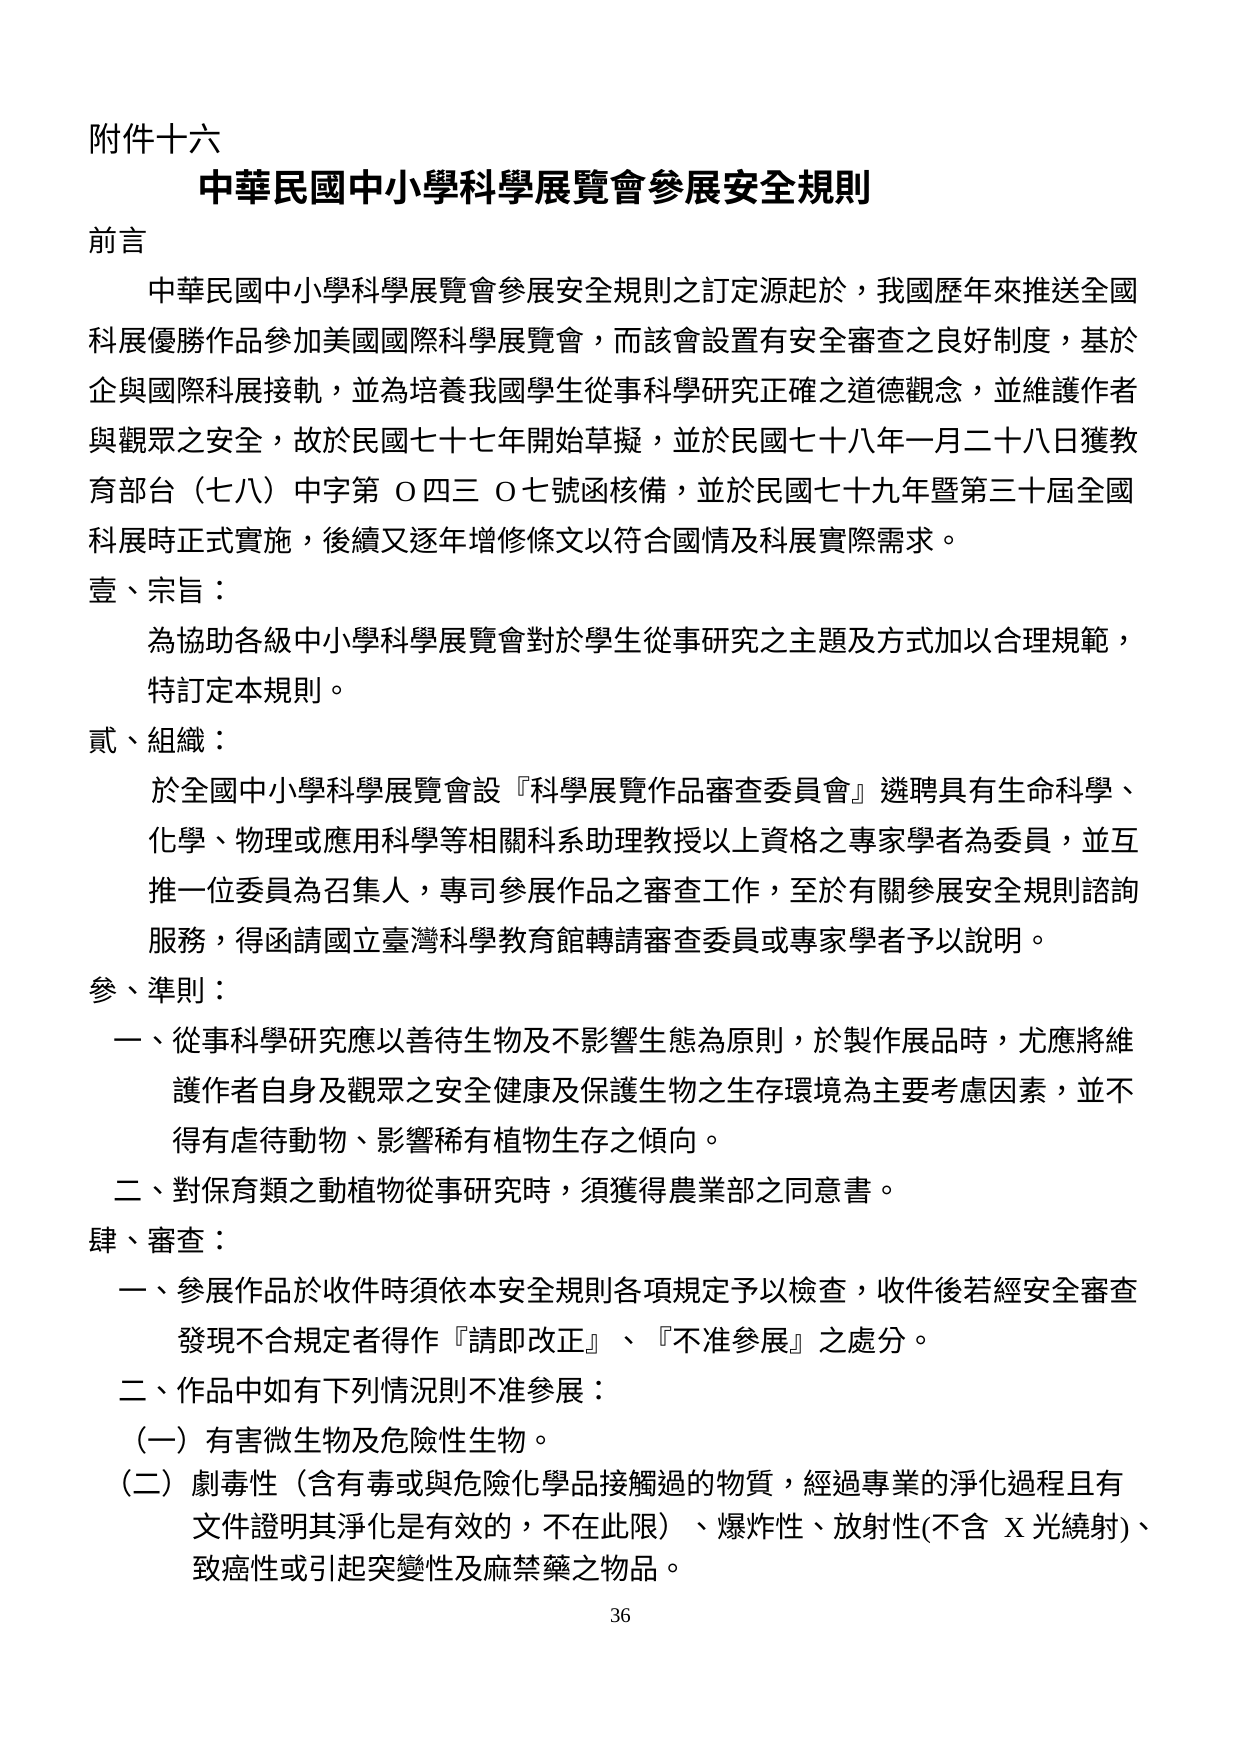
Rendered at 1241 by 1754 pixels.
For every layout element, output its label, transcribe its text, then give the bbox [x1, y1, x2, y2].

text 一、從事科學研究應以善待生物及不影響生態為原則，於製作展品時，尤應將維護作者自身及觀眾之安全健康及保護生物之生存環境為主要考慮因素，並不得有虐待動物、影響稀有植物生存之傾向。 [114, 1011, 1152, 1161]
text （二）劇毒性（含有毒或與危險化學品接觸過的物質，經過專業的淨化過程且有文件證明其淨化是有效的，不在此限）、爆炸性、放射性(不含 X 光繞射)、致癌性或引起突變性及麻禁藥之物品。 [89, 1461, 1152, 1588]
text 二、對保育類之動植物從事研究時，須獲得農業部之同意書。 [114, 1161, 1152, 1211]
text 中華民國中小學科學展覽會參展安全規則 [89, 161, 1152, 211]
text 壹、宗旨： [89, 561, 1152, 611]
text 二、作品中如有下列情況則不准參展： [118, 1361, 1152, 1411]
text 前言 [89, 211, 1152, 261]
text 一、參展作品於收件時須依本安全規則各項規定予以檢查，收件後若經安全審查發現不合規定者得作『請即改正』、『不准參展』之處分。 [118, 1261, 1152, 1361]
text 附件十六 [89, 113, 1152, 161]
text 貳、組織： [89, 711, 1152, 761]
text （一）有害微生物及危險性生物。 [118, 1411, 1152, 1461]
text 於全國中小學科學展覽會設『科學展覽作品審查委員會』遴聘具有生命科學、化學、物理或應用科學等相關科系助理教授以上資格之專家學者為委員，並互推一位委員為召集人，專司參展作品之審查工作，至於有關參展安全規則諮詢服務，得函請國立臺灣科學教育館轉請審查委員或專家學者予以說明。 [148, 761, 1152, 961]
text 中華民國中小學科學展覽會參展安全規則之訂定源起於，我國歷年來推送全國科展優勝作品參加美國國際科學展覽會，而該會設置有安全審查之良好制度，基於企與國際科展接軌，並為培養我國學生從事科學研究正確之道德觀念，並維護作者與觀眾之安全，故於民國七十七年開始草擬，並於民國七十八年一月二十八日獲教育部台（七八）中字第 O四三 O七號函核備，並於民國七十九年暨第三十屆全國科展時正式實施，後續又逐年增修條文以符合國情及科展實際需求。 [89, 261, 1142, 561]
text 為協助各級中小學科學展覽會對於學生從事研究之主題及方式加以合理規範，特訂定本規則。 [147, 611, 1152, 711]
text 參、準則： [89, 961, 1152, 1011]
text 肆、審查： [89, 1211, 1152, 1261]
